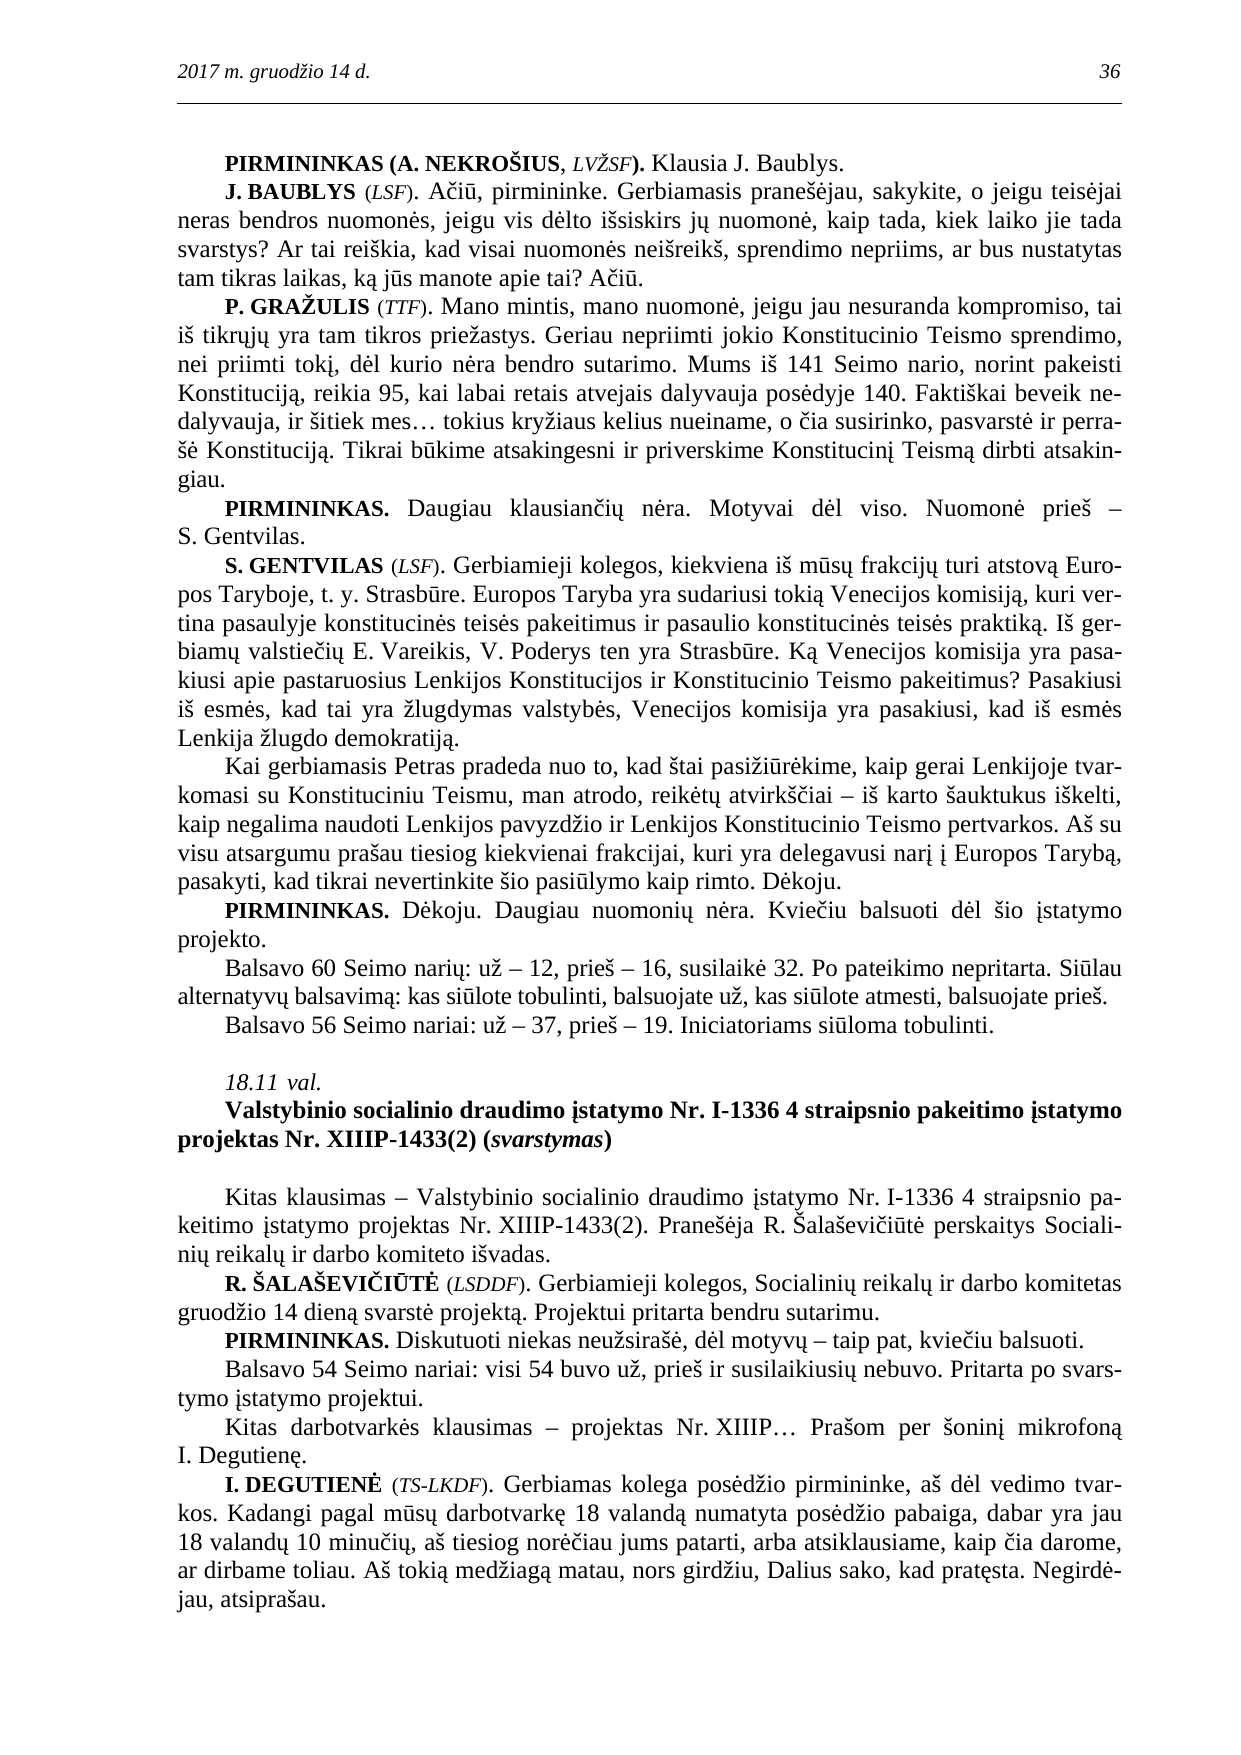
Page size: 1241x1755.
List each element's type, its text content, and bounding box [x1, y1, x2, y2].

text Bal­sa­vo 56 Sei­mo na­riai: už – 37, prieš – 19. Ini­cia­to­riams siū­lo­ma to­bu­lin­ti. [177, 1010, 1122, 1039]
text Kai ger­bia­ma­sis Pet­ras pra­de­da nuo to, kad štai pa­si­žiū­rė­ki­me, kaip ge­rai Len­ki­jo­je tvar­ko­ma­si su Kon­sti­tu­ci­niu Teis­mu, man at­ro­do, rei­kė­tų at­virkš­čiai – iš kar­to šauk­tu­kus iš­kel­ti, kaip ne­ga­li­ma nau­do­ti Len­ki­jos pa­vyz­džio ir Len­ki­jos Kon­sti­tu­ci­nio Teis­mo per­tvar­kos. Aš su vi­su at­sar­gu­mu pra­šau tie­siog kiek­vie­nai frak­ci­jai, ku­ri yra de­le­ga­vu­si na­rį į Eu­ro­pos Ta­ry­bą, pa­sa­ky­ti, kad tik­rai ne­ver­tin­ki­te šio pa­siū­ly­mo kaip rim­to. Dė­ko­ju. [177, 751, 1122, 895]
text Bal­sa­vo 60 Sei­mo na­rių: už – 12, prieš – 16, su­si­lai­kė 32. Po pa­tei­ki­mo ne­pri­tar­ta. Siū­lau al­ter­na­ty­vų bal­sa­vi­mą: kas siū­lo­te to­bu­lin­ti, bal­suo­ja­te už, kas siū­lo­te at­mes­ti, bal­suo­ja­te prieš. [177, 953, 1122, 1010]
text R. ŠALAŠEVIČIŪTĖ (LSDDF). Ger­bia­mie­ji ko­le­gos, So­cia­li­nių rei­ka­lų ir dar­bo ko­mi­te­tas gruo­džio 14 die­ną svars­tė pro­jek­tą. Pro­jek­tui pri­tar­ta ben­dru su­ta­ri­mu. [177, 1268, 1122, 1325]
text Ki­tas dar­bo­tvarkės klau­si­mas – pro­jek­tas Nr. XIIIP… Pra­šom per šo­ni­nį mik­ro­fo­ną I. De­gu­tie­nę. [177, 1412, 1122, 1469]
text PIRMININKAS. Dis­ku­tuo­ti nie­kas ne­už­si­ra­šė, dėl mo­ty­vų – taip pat, kvie­čiu bal­suo­ti. [177, 1325, 1122, 1354]
text I. DEGUTIENĖ (TS-LKDF). Ger­bia­mas ko­le­ga po­sė­džio pir­mi­nin­ke, aš dėl ve­di­mo tvar­kos. Ka­dan­gi pa­gal mū­sų dar­bo­tvarkę 18 va­lan­dą nu­ma­ty­ta po­sė­džio pa­bai­ga, da­bar yra jau 18 va­lan­dų 10 mi­nu­čių, aš tie­siog no­rė­čiau jums pa­tar­ti, ar­ba at­si­klau­sia­me, kaip čia da­ro­me, ar dir­ba­me to­liau. Aš to­kią me­džia­gą ma­tau, nors gir­džiu, Da­lius sa­ko, kad pra­tęs­ta. Ne­gir­dė­jau, at­si­pra­šau. [177, 1469, 1122, 1613]
text S. GENTVILAS (LSF). Ger­bia­mie­ji ko­le­gos, kiek­vie­na iš mū­sų frak­ci­jų tu­ri at­sto­vą Eu­ro­pos Ta­ry­bo­je, t. y. Stras­bū­re. Eu­ro­pos Ta­ry­ba yra su­da­riu­si to­kią Ve­ne­ci­jos ko­mi­si­ją, ku­ri ver­ti­na pa­sau­ly­je kon­sti­tu­ci­nės tei­sės pa­kei­ti­mus ir pa­sau­lio kon­sti­tu­ci­nės tei­sės prak­ti­ką. Iš ger­bia­mų vals­tie­čių E. Va­rei­kis, V. Po­de­rys ten yra Stras­bū­re. Ką Ve­ne­ci­jos ko­mi­si­ja yra pa­sa­kiu­si apie pas­ta­ruo­sius Len­ki­jos Kon­sti­tu­ci­jos ir Kon­sti­tu­ci­nio Teis­mo pa­kei­ti­mus? Pa­sa­kiu­si iš es­mės, kad tai yra žlug­dy­mas vals­ty­bės, Ve­ne­ci­jos ko­mi­si­ja yra pa­sa­kiu­si, kad iš es­mės Len­ki­ja žlug­do de­mo­kra­tiją. [177, 550, 1122, 751]
text 18.11 val. [224, 1068, 1122, 1095]
text J. BAUBLYS (LSF). Ačiū, pir­mi­nin­ke. Ger­bia­ma­sis pra­ne­šė­jau, sa­ky­ki­te, o jei­gu tei­sė­jai ne­ras ben­dros nuo­mo­nės, jei­gu vis dėl­to iš­si­skirs jų nuo­mo­nė, kaip ta­da, kiek lai­ko jie ta­da svars­tys? Ar tai reiš­kia, kad vi­sai nuo­mo­nės ne­iš­reikš, spren­di­mo ne­pri­ims, ar bus nu­sta­ty­tas tam tik­ras lai­kas, ką jūs ma­no­te apie tai? Ačiū. [177, 176, 1122, 291]
text Vals­ty­bi­nio so­cia­li­nio drau­di­mo įsta­ty­mo Nr. I-1336 4 straips­nio pa­kei­ti­mo įsta­ty­mo pro­jek­tas Nr. XIIIP-1433(2) (svars­ty­mas) [177, 1095, 1122, 1153]
text PIRMININKAS. Dė­ko­ju. Dau­giau nuo­mo­nių nė­ra. Kvie­čiu bal­suo­ti dėl šio įsta­ty­mo projek­to. [177, 895, 1122, 953]
text PIRMININKAS. Dau­giau klau­sian­čių nė­ra. Mo­ty­vai dėl vi­so. Nuo­mo­nė prieš – S. Gentvi­las. [177, 493, 1122, 550]
text P. GRAŽULIS (TTF). Ma­no min­tis, ma­no nuo­mo­nė, jei­gu jau ne­su­ran­da kom­pro­mi­so, tai iš tik­rų­jų yra tam tik­ros prie­žas­tys. Ge­riau ne­pri­im­ti jo­kio Kon­sti­tu­ci­nio Teis­mo spren­di­mo, nei pri­im­ti to­kį, dėl ku­rio nė­ra ben­dro su­ta­ri­mo. Mums iš 141 Sei­mo na­rio, no­rint pa­keis­ti Kon­­sti­tu­ci­ją, rei­kia 95, kai la­bai re­tais at­ve­jais da­ly­vau­ja po­sė­dy­je 140. Fak­tiš­kai be­veik ne­da­ly­vau­ja, ir ši­tiek mes… to­kius kry­žiaus ke­lius nu­ei­na­me, o čia su­si­rin­ko, pa­svars­tė ir per­ra­šė Kon­sti­tu­ci­ją. Tik­rai bū­ki­me at­sa­kin­ges­ni ir pri­vers­ki­me Kon­sti­tu­ci­nį Teis­mą dirb­ti at­sa­kin­giau. [177, 291, 1122, 493]
text Bal­sa­vo 54 Sei­mo na­riai: vi­si 54 bu­vo už, prieš ir su­si­lai­kiu­sių ne­bu­vo. Pri­tar­ta po svars­ty­mo įsta­ty­mo pro­jek­tui. [177, 1354, 1122, 1412]
text Ki­tas klau­si­mas – Vals­ty­bi­nio so­cia­li­nio drau­di­mo įsta­ty­mo Nr. I-1336 4 straips­nio pa­kei­ti­mo įsta­ty­mo pro­jek­tas Nr. XIIIP-1433(2). Pra­ne­šė­ja R. Ša­la­še­vi­čiū­tė per­skai­tys So­cia­li­nių rei­ka­lų ir dar­bo ko­mi­te­to iš­va­das. [177, 1182, 1122, 1268]
text PIRMININKAS (A. NEKROŠIUS, LVŽSF). Klau­sia J. Baub­lys. [177, 148, 1122, 176]
